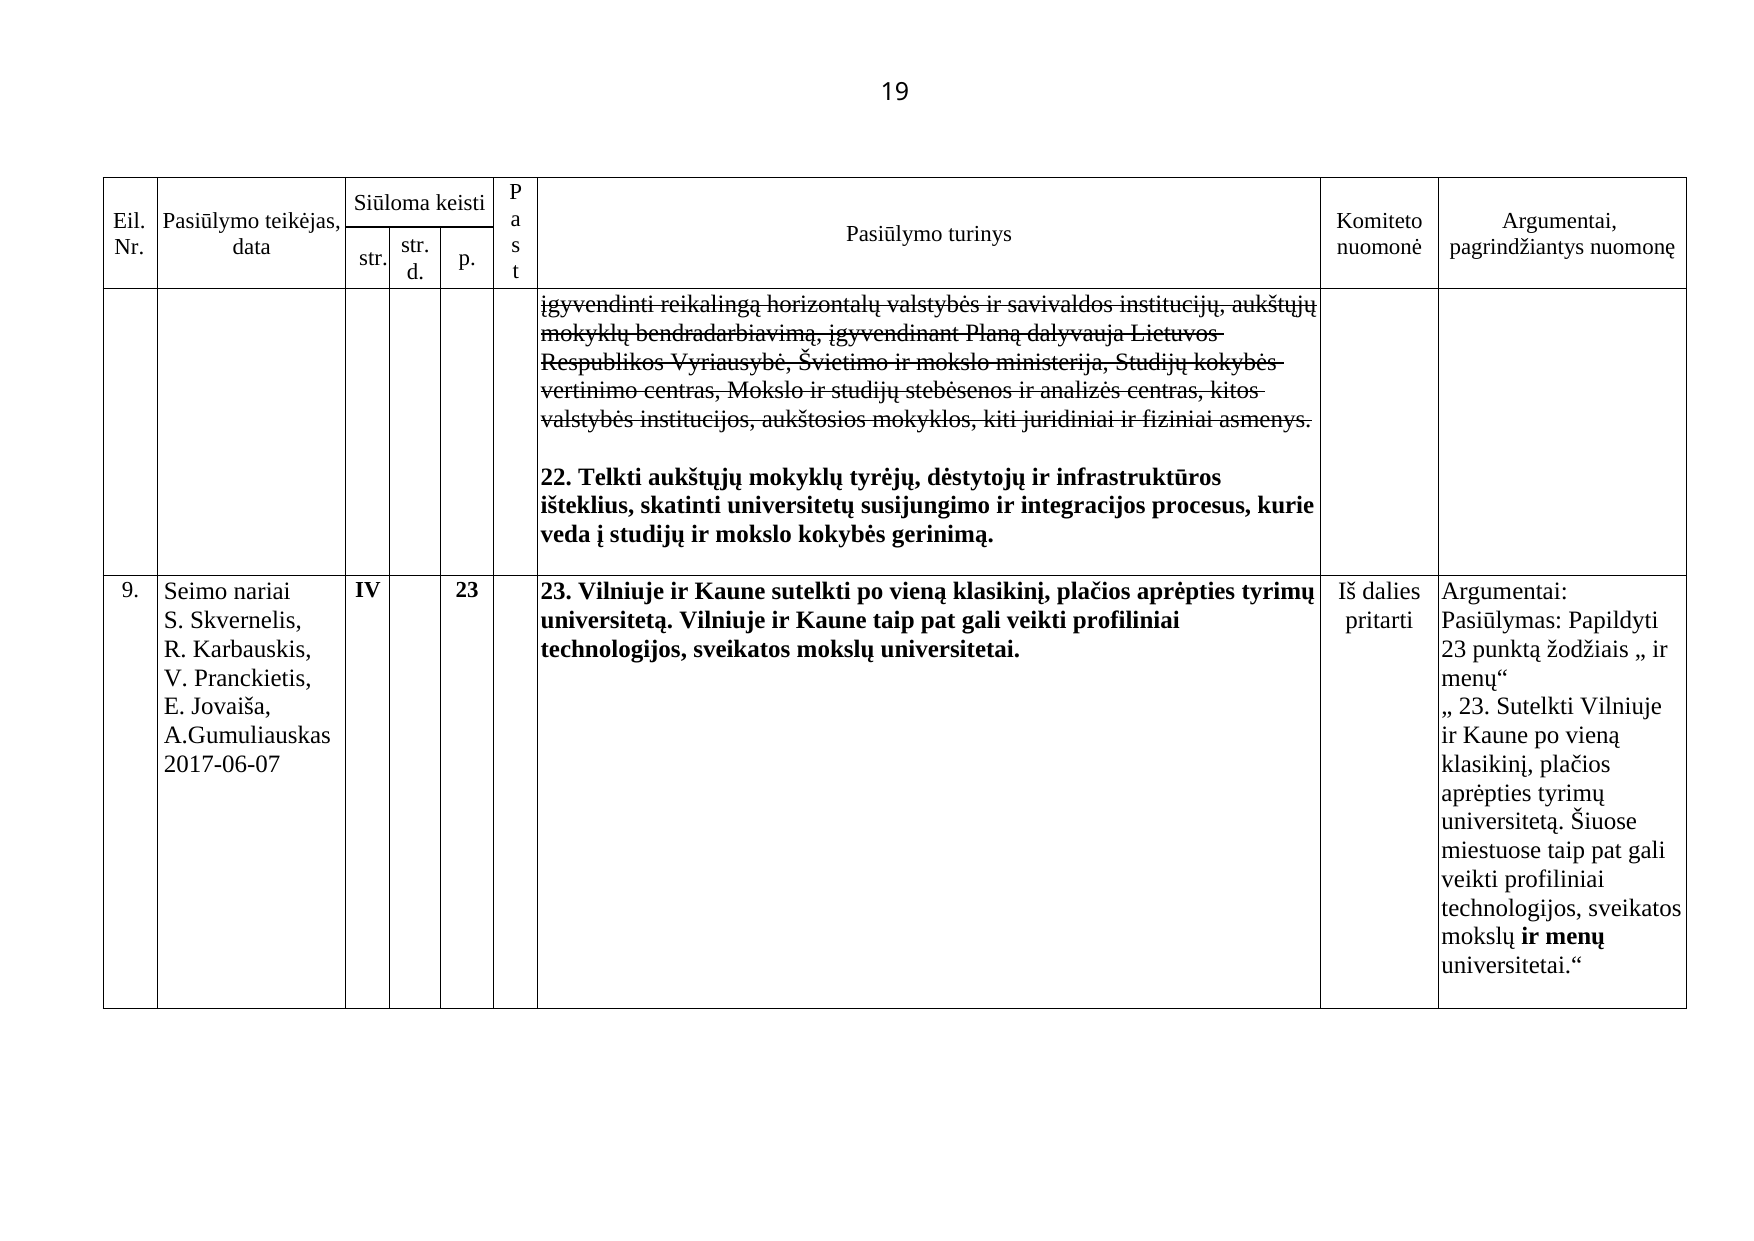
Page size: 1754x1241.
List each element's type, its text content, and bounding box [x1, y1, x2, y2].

table_cell IV [346, 576, 389, 1008]
table_cell str. d. [390, 228, 440, 288]
table_header Pastabos [494, 178, 537, 288]
table_cell [390, 289, 440, 575]
table_cell [441, 289, 493, 575]
table_cell [104, 289, 157, 575]
table_cell [494, 289, 537, 575]
table_header Argumentai, pagrindžiantys nuomonę [1439, 178, 1686, 288]
table_cell 9. [104, 576, 157, 1008]
table_header Pasiūlymo teikėjas, data [158, 178, 345, 288]
table_cell [390, 576, 440, 1008]
table_cell 23 [441, 576, 493, 1008]
table_cell Argumentai: Pasiūlymas: Papildyti 23 punktą žodžiais „ ir menų“ „ 23. Sutelkti Vilniuje ir Kaune po vieną klasikinį, plačios aprėpties tyrimų universitetą. Šiuose miestuose taip pat gali veikti profiliniai technologijos, sveikatos mokslų ir menų universitetai.“ [1439, 576, 1686, 1008]
table_cell [158, 289, 345, 575]
table_cell p. [441, 228, 493, 288]
table_header Eil. Nr. [104, 178, 157, 288]
table_cell [1439, 289, 1686, 575]
table_cell str. [346, 228, 389, 288]
table_cell įgyvendinti reikalingą horizontalų valstybės ir savivaldos institucijų, aukštųjų mokyklų bendradarbiavimą, įgyvendinant Planą dalyvauja Lietuvos Respublikos Vyriausybė, Švietimo ir mokslo ministerija, Studijų kokybės vertinimo centras, Mokslo ir studijų stebėsenos ir analizės centras, kitos valstybės institucijos, aukštosios mokyklos, kiti juridiniai ir fiziniai asmenys. 22. Telkti aukštųjų mokyklų tyrėjų, dėstytojų ir infrastruktūros išteklius, skatinti universitetų susijungimo ir integracijos procesus, kurie veda į studijų ir mokslo kokybės gerinimą. [538, 289, 1320, 575]
table_cell [1321, 289, 1438, 575]
table_header Pasiūlymo turinys [538, 178, 1320, 288]
table_cell [346, 289, 389, 575]
table_cell Seimo nariai S. Skvernelis, R. Karbauskis, V. Pranckietis, E. Jovaiša, A.Gumuliauskas 2017-06-07 [158, 576, 345, 1008]
table_cell Iš dalies pritarti [1321, 576, 1438, 1008]
table_cell 23. Vilniuje ir Kaune sutelkti po vieną klasikinį, plačios aprėpties tyrimų universitetą. Vilniuje ir Kaune taip pat gali veikti profiliniai technologijos, sveikatos mokslų universitetai. [538, 576, 1320, 1008]
table_header Komiteto nuomonė [1321, 178, 1438, 288]
table_cell [494, 576, 537, 1008]
table_header Siūloma keisti [346, 178, 493, 226]
